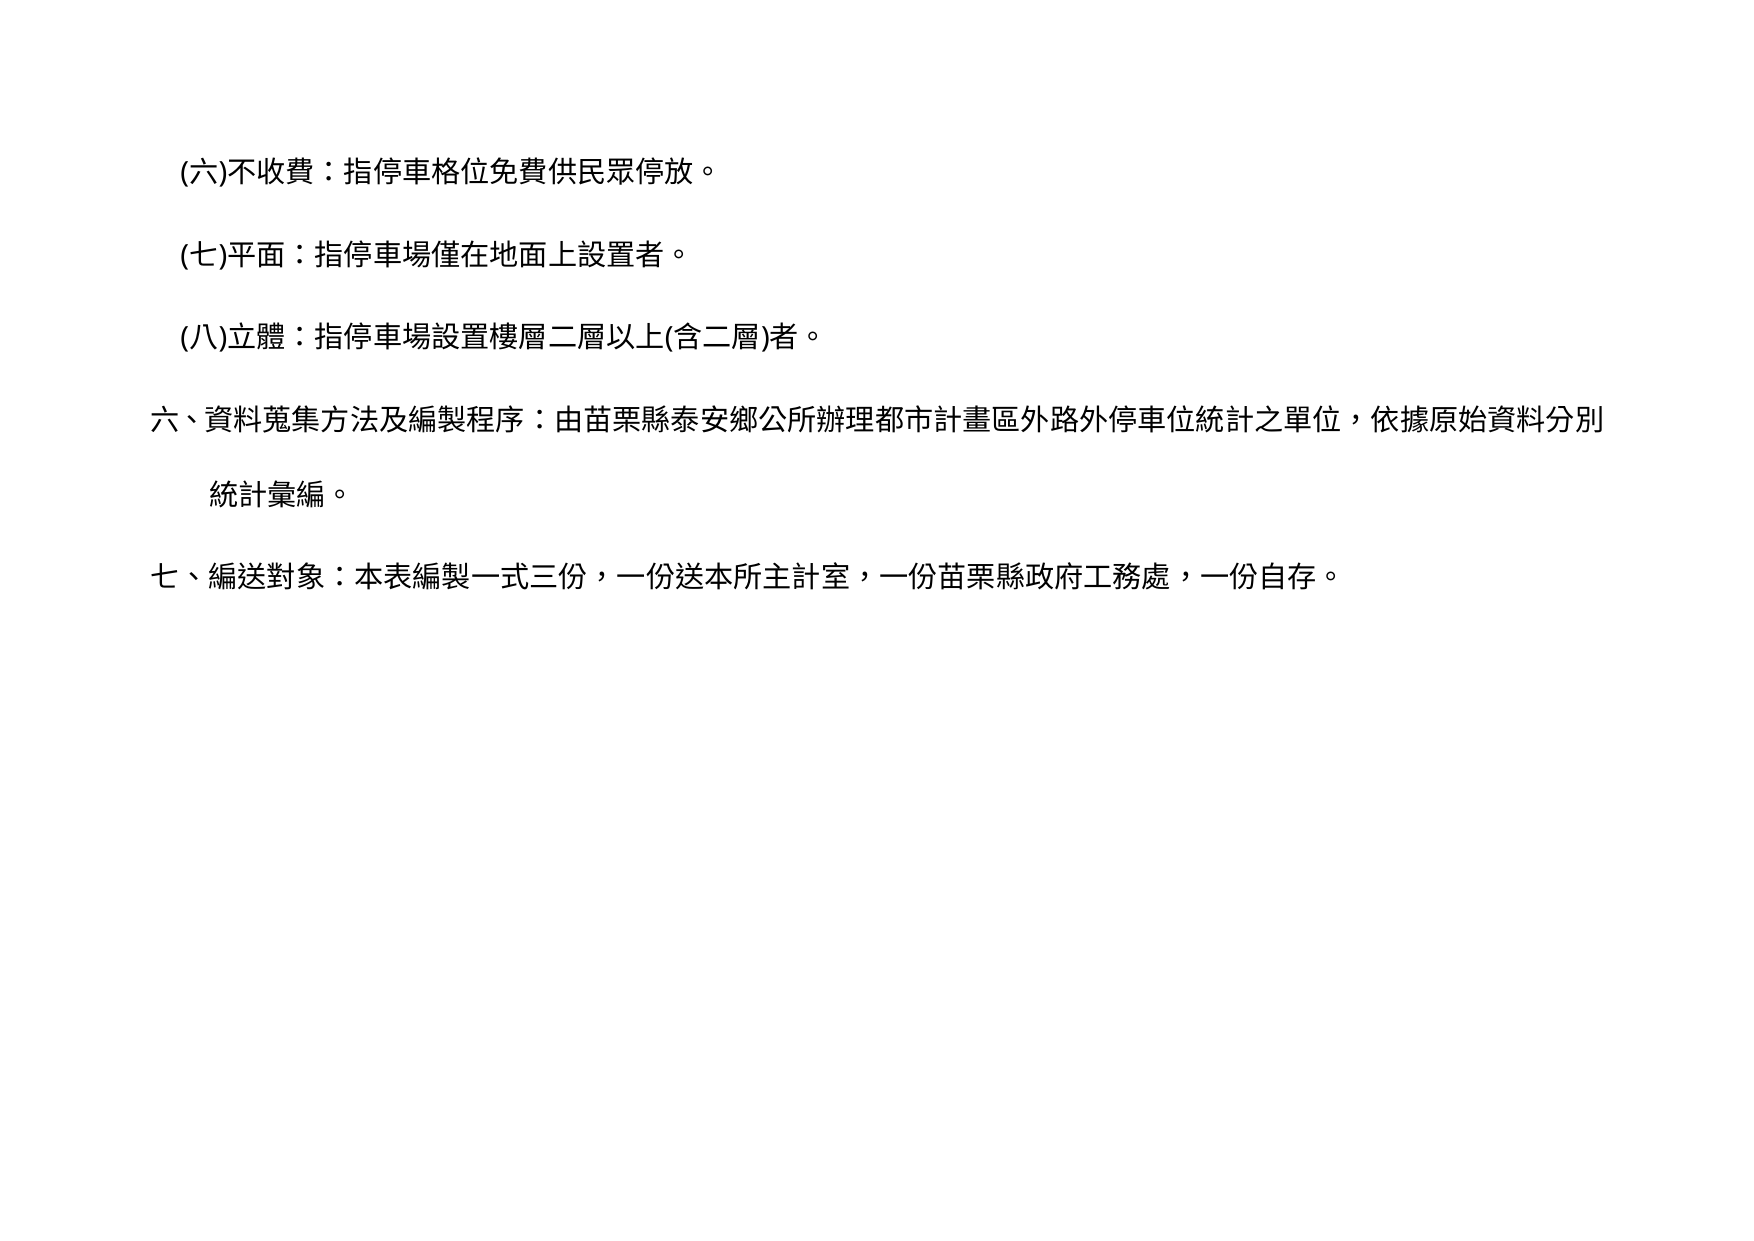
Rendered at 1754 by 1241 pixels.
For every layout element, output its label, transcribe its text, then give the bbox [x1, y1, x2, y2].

text (六)不收費：指停車格位免費供民眾停放。 [150, 133, 1604, 208]
text 六、資料蒐集方法及編製程序：由苗栗縣泰安鄉公所辦理都市計畫區外路外停車位統計之單位，依據原始資料分別統計彙編。 [150, 380, 1604, 530]
text 七、編送對象：本表編製一式三份，一份送本所主計室，一份苗栗縣政府工務處，一份自存。 [150, 538, 1604, 613]
text (七)平面：指停車場僅在地面上設置者。 [150, 215, 1604, 290]
text (八)立體：指停車場設置樓層二層以上(含二層)者。 [150, 298, 1604, 373]
